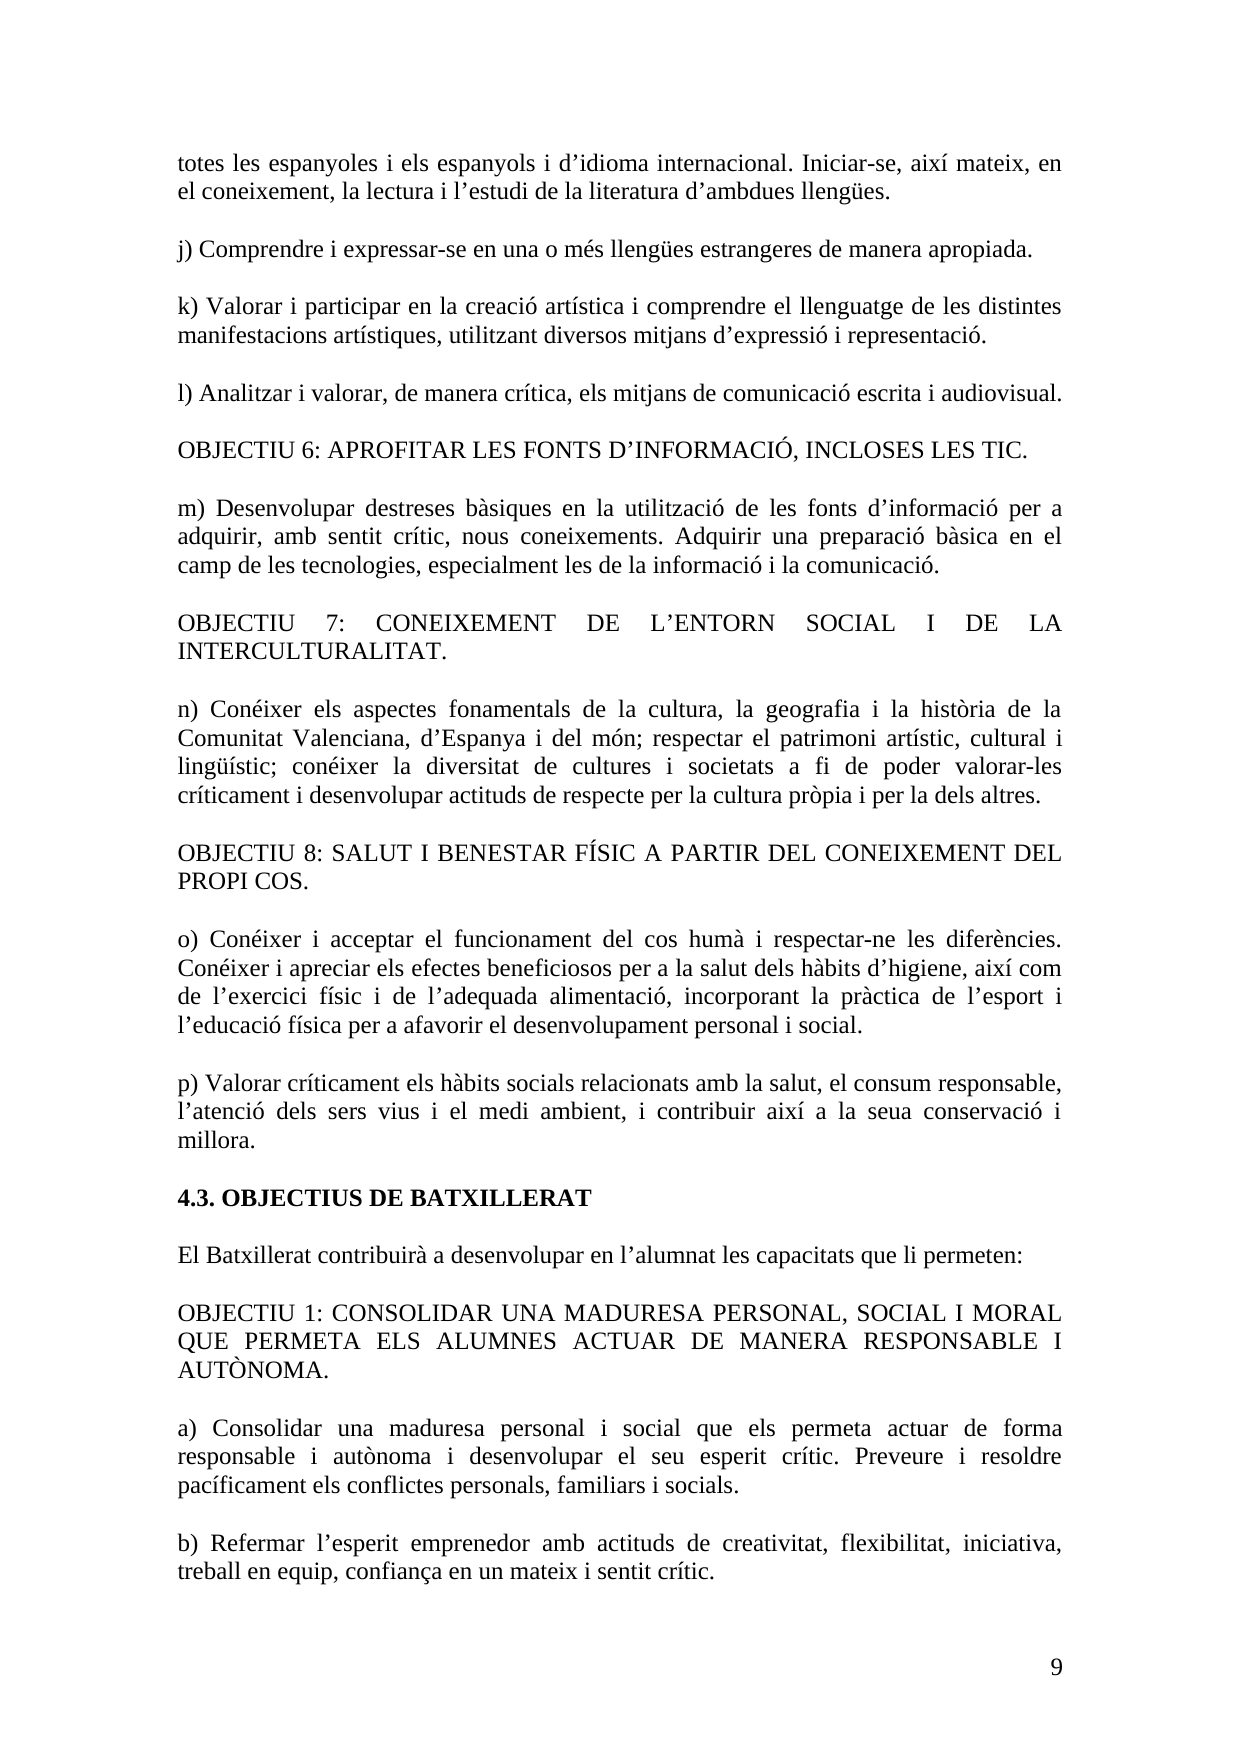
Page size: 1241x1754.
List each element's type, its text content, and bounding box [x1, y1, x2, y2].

text j) Comprendre i expressar-se en una o més llengües estrangeres de manera apropiada. [177, 234, 1063, 263]
text a) Consolidar una maduresa personal i social que els permeta actuar de forma responsable i autònoma i desenvolupar el seu esperit crític. Preveure i resoldre pacíficament els conflictes personals, familiars i socials. [177, 1413, 1063, 1499]
text o) Conéixer i acceptar el funcionament del cos humà i respectar-ne les diferències. Conéixer i apreciar els efectes beneficiosos per a la salut dels hàbits d’higiene, així com de l’exercici físic i de l’adequada alimentació, incorporant la pràctica de l’esport i l’educació física per a afavorir el desenvolupament personal i social. [177, 924, 1063, 1039]
text 4.3. OBJECTIUS DE BATXILLERAT [177, 1183, 1063, 1211]
text OBJECTIU 6: APROFITAR LES FONTS D’INFORMACIÓ, INCLOSES LES TIC. [177, 435, 1063, 464]
text totes les espanyoles i els espanyols i d’idioma internacional. Iniciar-se, així mateix, en el coneixement, la lectura i l’estudi de la literatura d’ambdues llengües. [177, 148, 1063, 205]
text OBJECTIU 7: CONEIXEMENT DE L’ENTORN SOCIAL I DE LA INTERCULTURALITAT. [177, 608, 1063, 665]
text b) Refermar l’esperit emprenedor amb actituds de creativitat, flexibilitat, iniciativa, treball en equip, confiança en un mateix i sentit crític. [177, 1528, 1063, 1585]
text OBJECTIU 1: CONSOLIDAR UNA MADURESA PERSONAL, SOCIAL I MORAL QUE PERMETA ELS ALUMNES ACTUAR DE MANERA RESPONSABLE I AUTÒNOMA. [177, 1298, 1063, 1384]
text p) Valorar críticament els hàbits socials relacionats amb la salut, el consum responsable, l’atenció dels sers vius i el medi ambient, i contribuir així a la seua conservació i millora. [177, 1068, 1063, 1154]
text k) Valorar i participar en la creació artística i comprendre el llenguatge de les distintes manifestacions artístiques, utilitzant diversos mitjans d’expressió i representació. [177, 291, 1063, 349]
text m) Desenvolupar destreses bàsiques en la utilització de les fonts d’informació per a adquirir, amb sentit crític, nous coneixements. Adquirir una preparació bàsica en el camp de les tecnologies, especialment les de la informació i la comunicació. [177, 493, 1063, 579]
text OBJECTIU 8: SALUT I BENESTAR FÍSIC A PARTIR DEL CONEIXEMENT DEL PROPI COS. [177, 838, 1063, 895]
text El Batxillerat contribuirà a desenvolupar en l’alumnat les capacitats que li permeten: [177, 1240, 1063, 1269]
text n) Conéixer els aspectes fonamentals de la cultura, la geografia i la història de la Comunitat Valenciana, d’Espanya i del món; respectar el patrimoni artístic, cultural i lingüístic; conéixer la diversitat de cultures i societats a fi de poder valorar-les críticament i desenvolupar actituds de respecte per la cultura pròpia i per la dels altres. [177, 694, 1063, 809]
text l) Analitzar i valorar, de manera crítica, els mitjans de comunicació escrita i audiovisual. [177, 378, 1063, 406]
